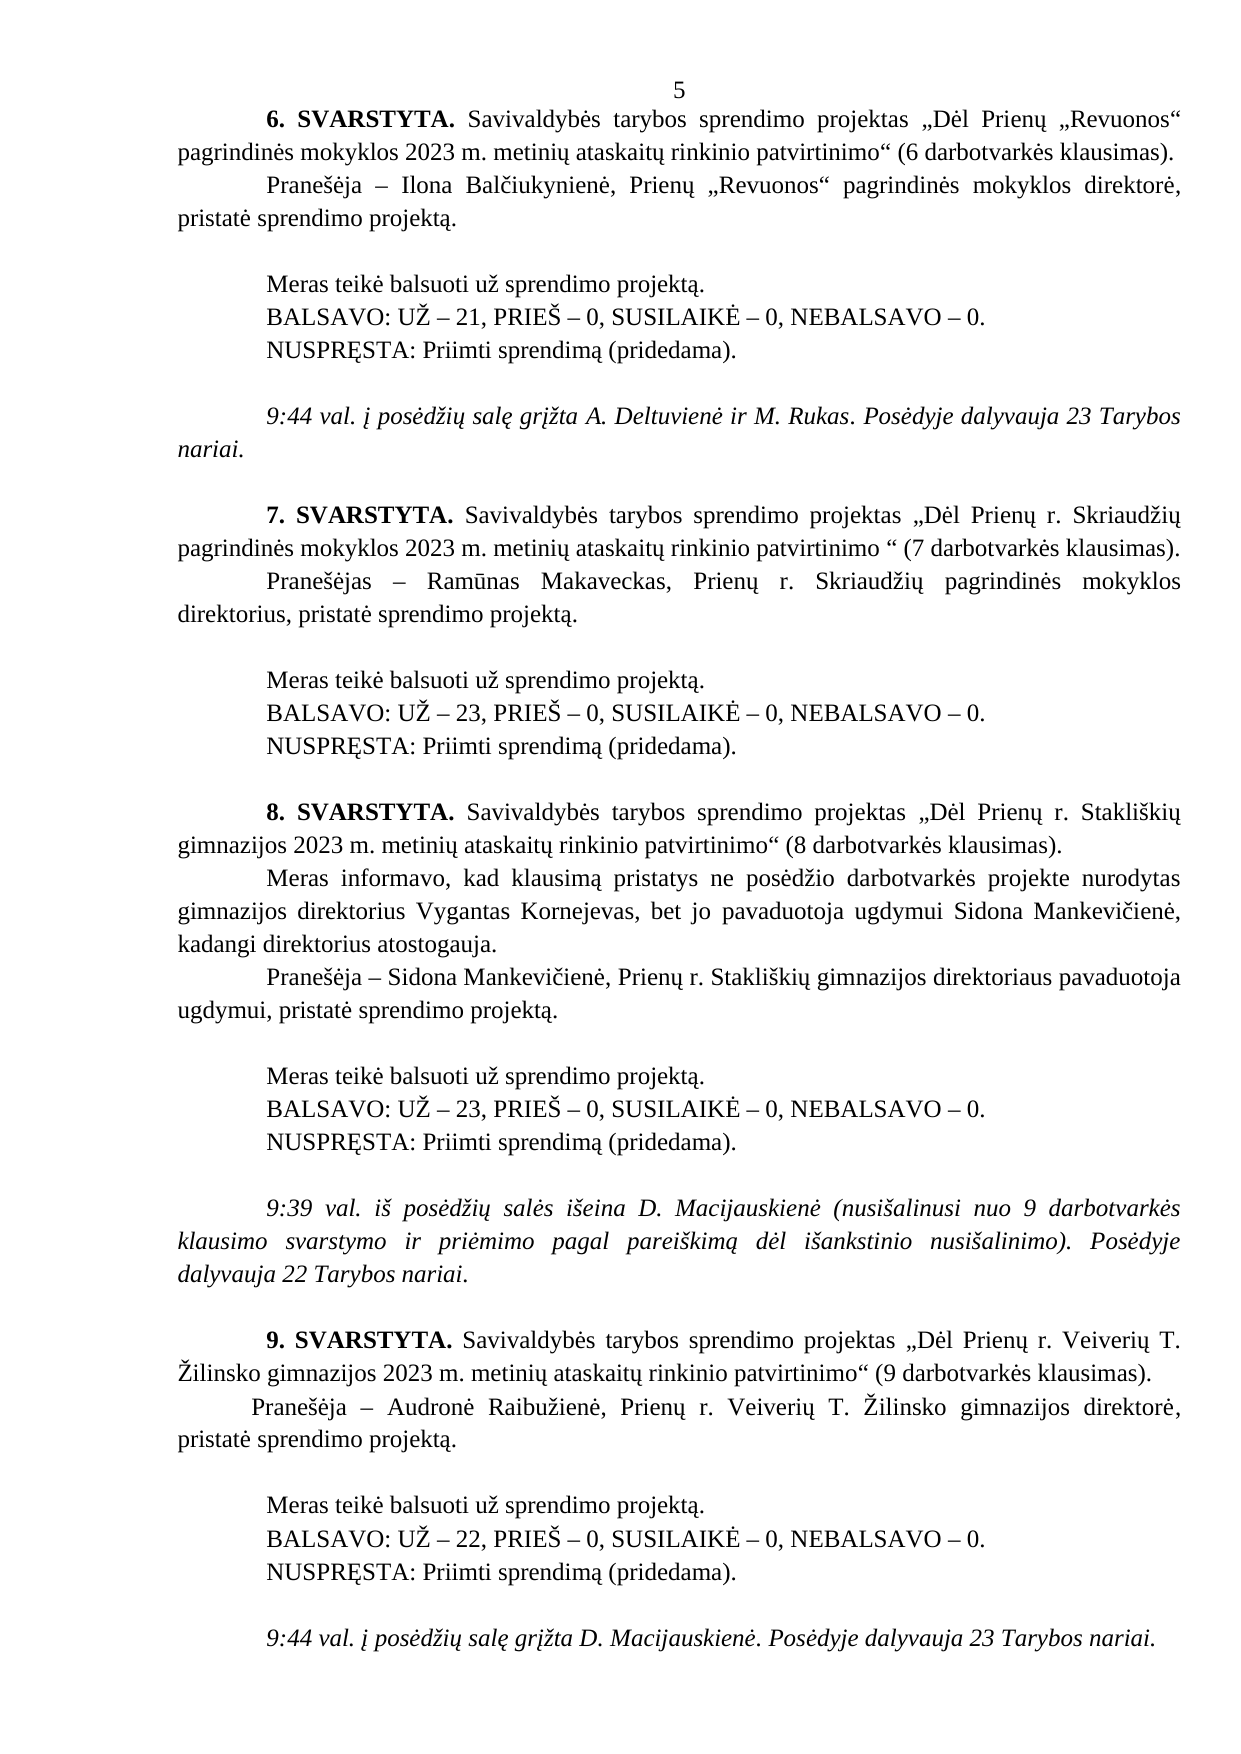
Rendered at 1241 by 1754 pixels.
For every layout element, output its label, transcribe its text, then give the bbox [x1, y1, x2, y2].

text Meras teikė balsuoti už sprendimo projektą. [177, 1061, 1181, 1090]
text Meras teikė balsuoti už sprendimo projektą. [177, 269, 1181, 298]
text 6. SVARSTYTA. Savivaldybės tarybos sprendimo projektas „Dėl Prienų „Revuonos“ pagrindinės mokyklos 2023 m. metinių ataskaitų rinkinio patvirtinimo“ (6 darbotvarkės klausimas). [177, 104, 1181, 166]
text 9:44 val. į posėdžių salę grįžta A. Deltuvienė ir M. Rukas. Posėdyje dalyvauja 23 Tarybos nariai. [177, 401, 1181, 463]
text 9:44 val. į posėdžių salę grįžta D. Macijauskienė. Posėdyje dalyvauja 23 Tarybos nariai. [177, 1623, 1181, 1651]
text NUSPRĘSTA: Priimti sprendimą (pridedama). [177, 1557, 1181, 1585]
text BALSAVO: UŽ – 22, PRIEŠ – 0, SUSILAIKĖ – 0, NEBALSAVO – 0. [177, 1524, 1181, 1552]
text NUSPRĘSTA: Priimti sprendimą (pridedama). [177, 335, 1181, 364]
text NUSPRĘSTA: Priimti sprendimą (pridedama). [177, 1127, 1181, 1156]
text BALSAVO: UŽ – 23, PRIEŠ – 0, SUSILAIKĖ – 0, NEBALSAVO – 0. [177, 698, 1181, 727]
text 9:39 val. iš posėdžių salės išeina D. Macijauskienė (nusišalinusi nuo 9 darbotvarkės klausimo svarstymo ir priėmimo pagal pareiškimą dėl išankstinio nusišalinimo). Posėdyje dalyvauja 22 Tarybos nariai. [177, 1193, 1181, 1288]
text Meras informavo, kad klausimą pristatys ne posėdžio darbotvarkės projekte nurodytas gimnazijos direktorius Vygantas Kornejevas, bet jo pavaduotoja ugdymui Sidona Mankevičienė, kadangi direktorius atostogauja. [177, 863, 1181, 958]
text Pranešėjas – Ramūnas Makaveckas, Prienų r. Skriaudžių pagrindinės mokyklos direktorius, pristatė sprendimo projektą. [177, 566, 1181, 628]
text NUSPRĘSTA: Priimti sprendimą (pridedama). [177, 731, 1181, 760]
text 9. SVARSTYTA. Savivaldybės tarybos sprendimo projektas „Dėl Prienų r. Veiverių T. Žilinsko gimnazijos 2023 m. metinių ataskaitų rinkinio patvirtinimo“ (9 darbotvarkės klausimas). [177, 1326, 1181, 1387]
text BALSAVO: UŽ – 23, PRIEŠ – 0, SUSILAIKĖ – 0, NEBALSAVO – 0. [177, 1094, 1181, 1123]
text 7. SVARSTYTA. Savivaldybės tarybos sprendimo projektas „Dėl Prienų r. Skriaudžių pagrindinės mokyklos 2023 m. metinių ataskaitų rinkinio patvirtinimo “ (7 darbotvarkės klausimas). [177, 500, 1181, 562]
text 8. SVARSTYTA. Savivaldybės tarybos sprendimo projektas „Dėl Prienų r. Stakliškių gimnazijos 2023 m. metinių ataskaitų rinkinio patvirtinimo“ (8 darbotvarkės klausimas). [177, 797, 1181, 859]
text Meras teikė balsuoti už sprendimo projektą. [177, 665, 1181, 694]
text BALSAVO: UŽ – 21, PRIEŠ – 0, SUSILAIKĖ – 0, NEBALSAVO – 0. [177, 302, 1181, 331]
text Pranešėja – Ilona Balčiukynienė, Prienų „Revuonos“ pagrindinės mokyklos direktorė, pristatė sprendimo projektą. [177, 170, 1181, 232]
text Pranešėja – Sidona Mankevičienė, Prienų r. Stakliškių gimnazijos direktoriaus pavaduotoja ugdymui, pristatė sprendimo projektą. [177, 962, 1181, 1024]
text Pranešėja – Audronė Raibužienė, Prienų r. Veiverių T. Žilinsko gimnazijos direktorė, pristatė sprendimo projektą. [177, 1392, 1181, 1453]
text Meras teikė balsuoti už sprendimo projektą. [177, 1491, 1181, 1519]
